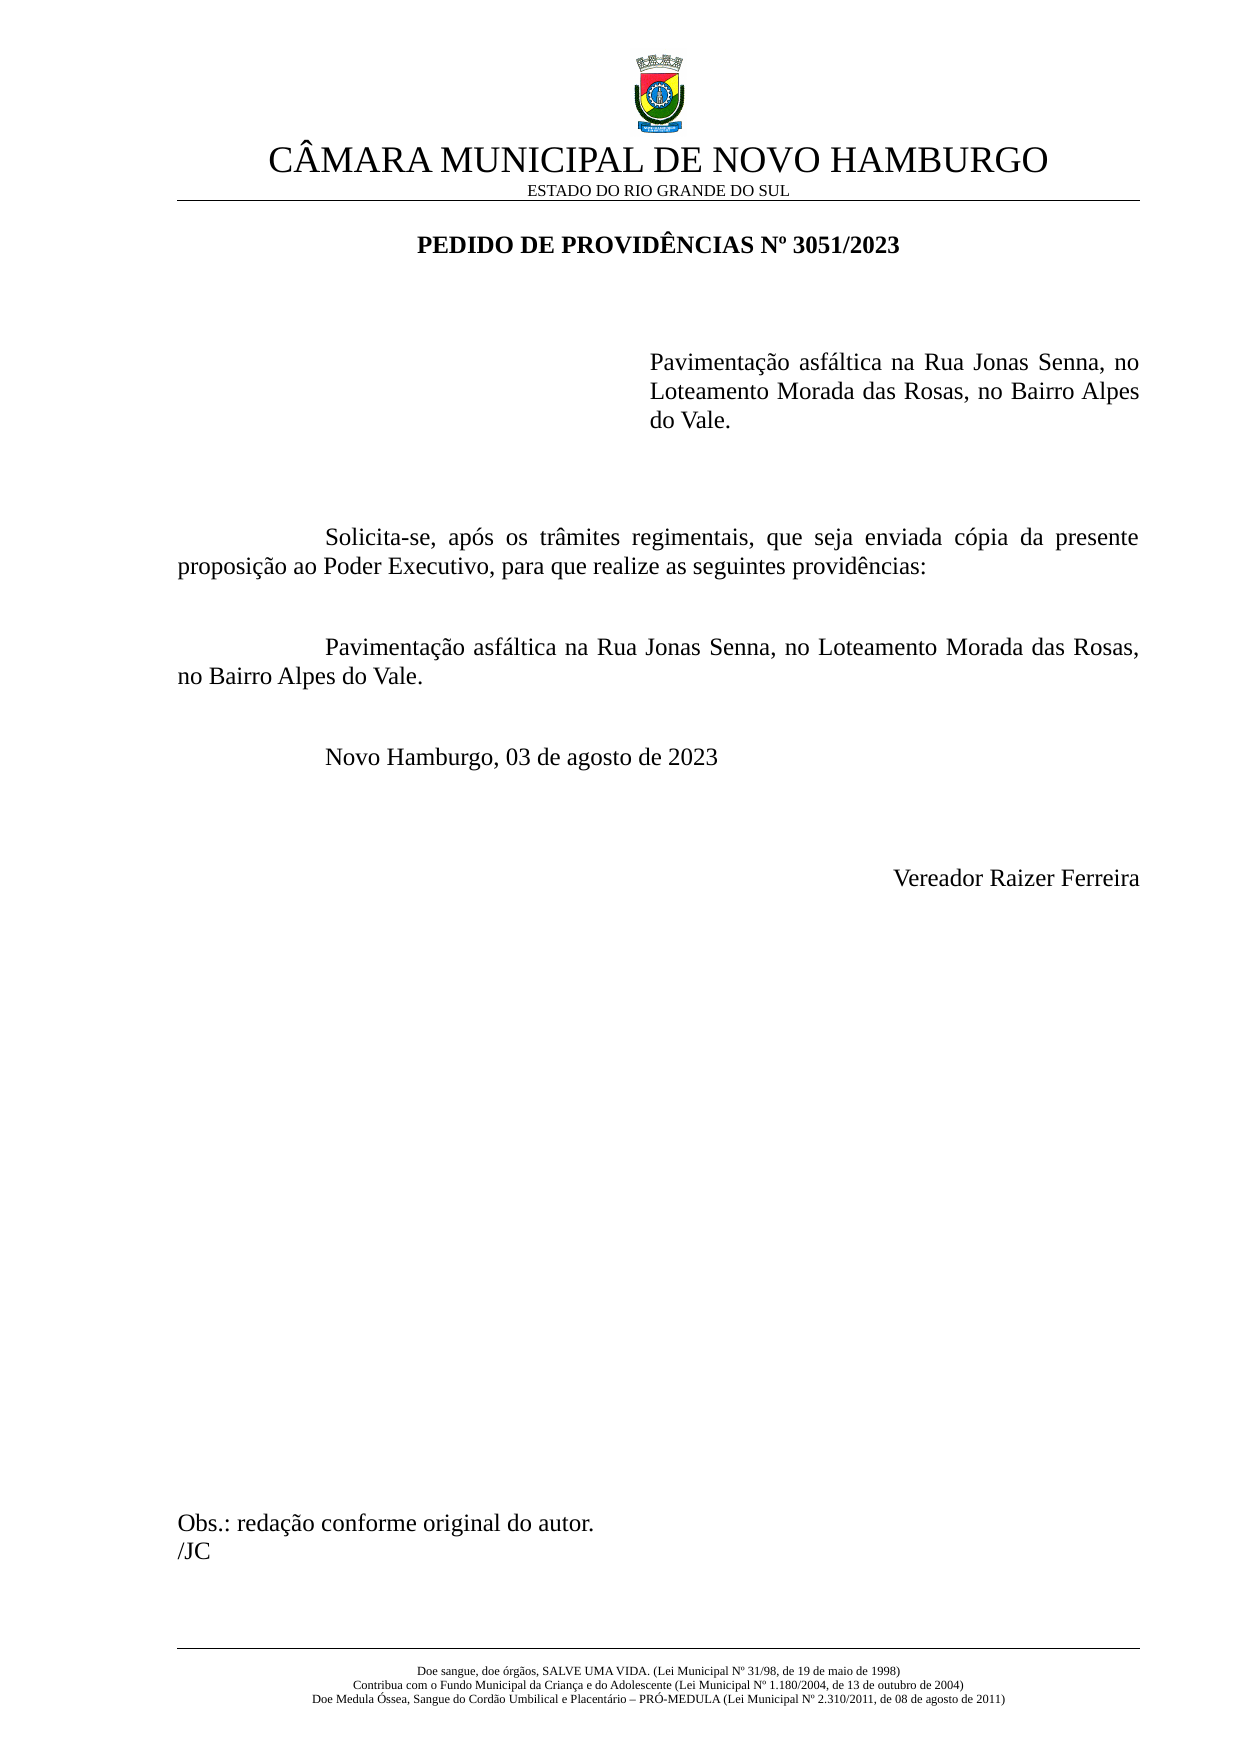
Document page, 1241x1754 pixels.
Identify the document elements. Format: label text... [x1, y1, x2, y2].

picture [630, 48, 687, 137]
text Obs.: redação conforme original do autor. [177, 1508, 1140, 1536]
text Pavimentação asfáltica na Rua Jonas Senna, no Loteamento Morada das Rosas, no Bairro Alpes do Vale. [649, 347, 1140, 434]
text PEDIDO DE PROVIDÊNCIAS Nº 3051/2023 [177, 230, 1140, 259]
text Vereador Raizer Ferreira [177, 863, 1140, 892]
text Solicita-se, após os trâmites regimentais, que seja enviada cópia da presente proposição ao Poder Executivo, para que realize as seguintes providências: [177, 522, 1140, 580]
text Pavimentação asfáltica na Rua Jonas Senna, no Loteamento Morada das Rosas, no Bairro Alpes do Vale. [177, 632, 1140, 689]
text /JC [177, 1536, 1140, 1565]
text Novo Hamburgo, 03 de agosto de 2023 [177, 742, 1140, 771]
